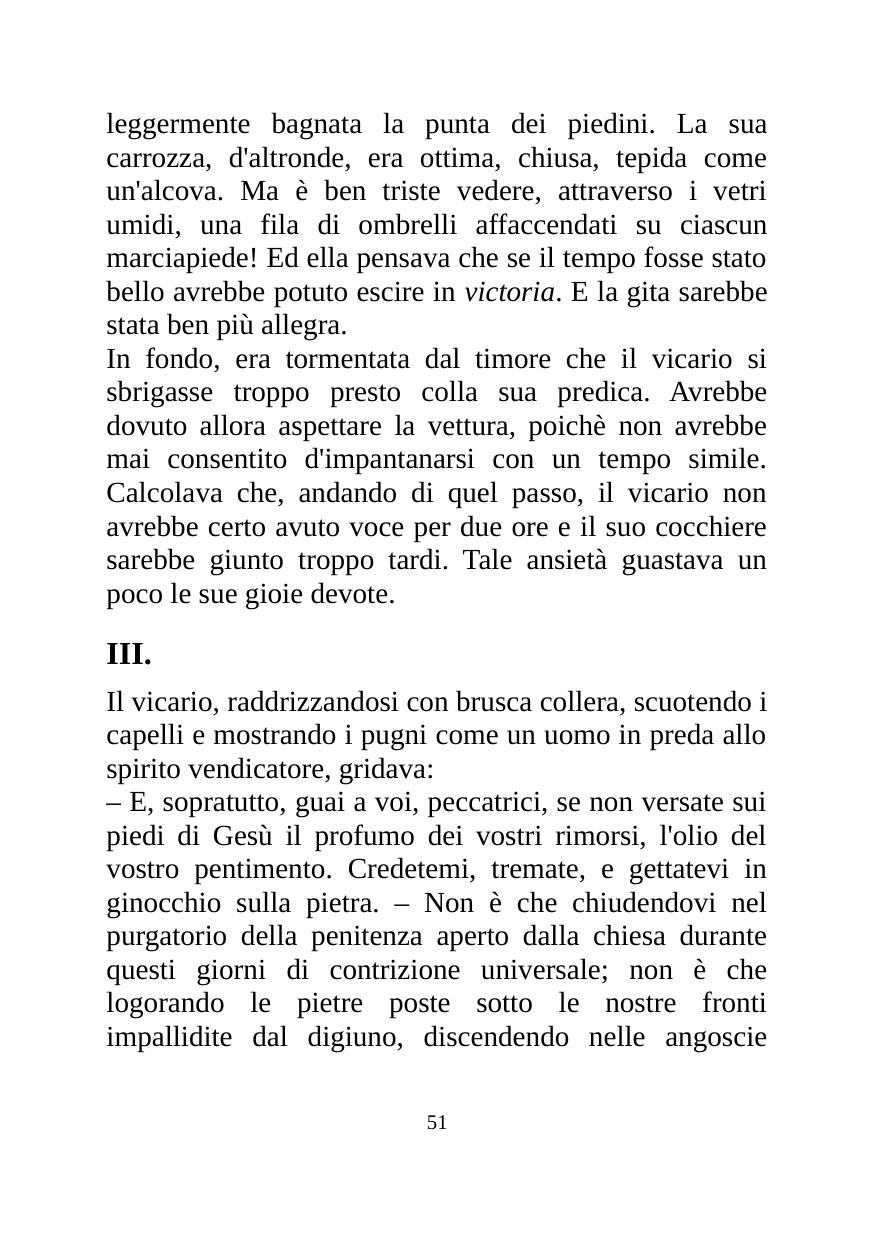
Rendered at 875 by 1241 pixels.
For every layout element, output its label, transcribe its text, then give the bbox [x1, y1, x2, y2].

text – E, sopratutto, guai a voi, peccatrici, se non versate sui piedi di Gesù il profumo dei vostri rimorsi, l'olio del vostro pentimento. Credetemi, tremate, e gettatevi in ginocchio sulla pietra. – Non è che chiudendovi nel purgatorio della penitenza aperto dalla chiesa durante questi giorni di contrizione universale; non è che logorando le pietre poste sotto le nostre fronti impallidite dal digiuno, discendendo nelle angoscie [106, 784, 768, 1053]
text In fondo, era tormentata dal timore che il vicario si sbrigasse troppo presto colla sua predica. Avrebbe dovuto allora aspettare la vettura, poichè non avrebbe mai consentito d'impantanarsi con un tempo simile. Calcolava che, andando di quel passo, il vicario non avrebbe certo avuto voce per due ore e il suo cocchiere sarebbe giunto troppo tardi. Tale ansietà guastava un poco le sue gioie devote. [106, 341, 768, 609]
text leggermente bagnata la punta dei piedini. La sua carrozza, d'altronde, era ottima, chiusa, tepida come un'alcova. Ma è ben triste vedere, attraverso i vetri umidi, una fila di ombrelli affaccendati su ciascun marciapiede! Ed ella pensava che se il tempo fosse stato bello avrebbe potuto escire in victoria. E la gita sarebbe stata ben più allegra. [106, 106, 768, 341]
subtitle III. [106, 634, 768, 671]
text Il vicario, raddrizzandosi con brusca collera, scuotendo i capelli e mostrando i pugni come un uomo in preda allo spirito vendicatore, gridava: [106, 684, 768, 784]
